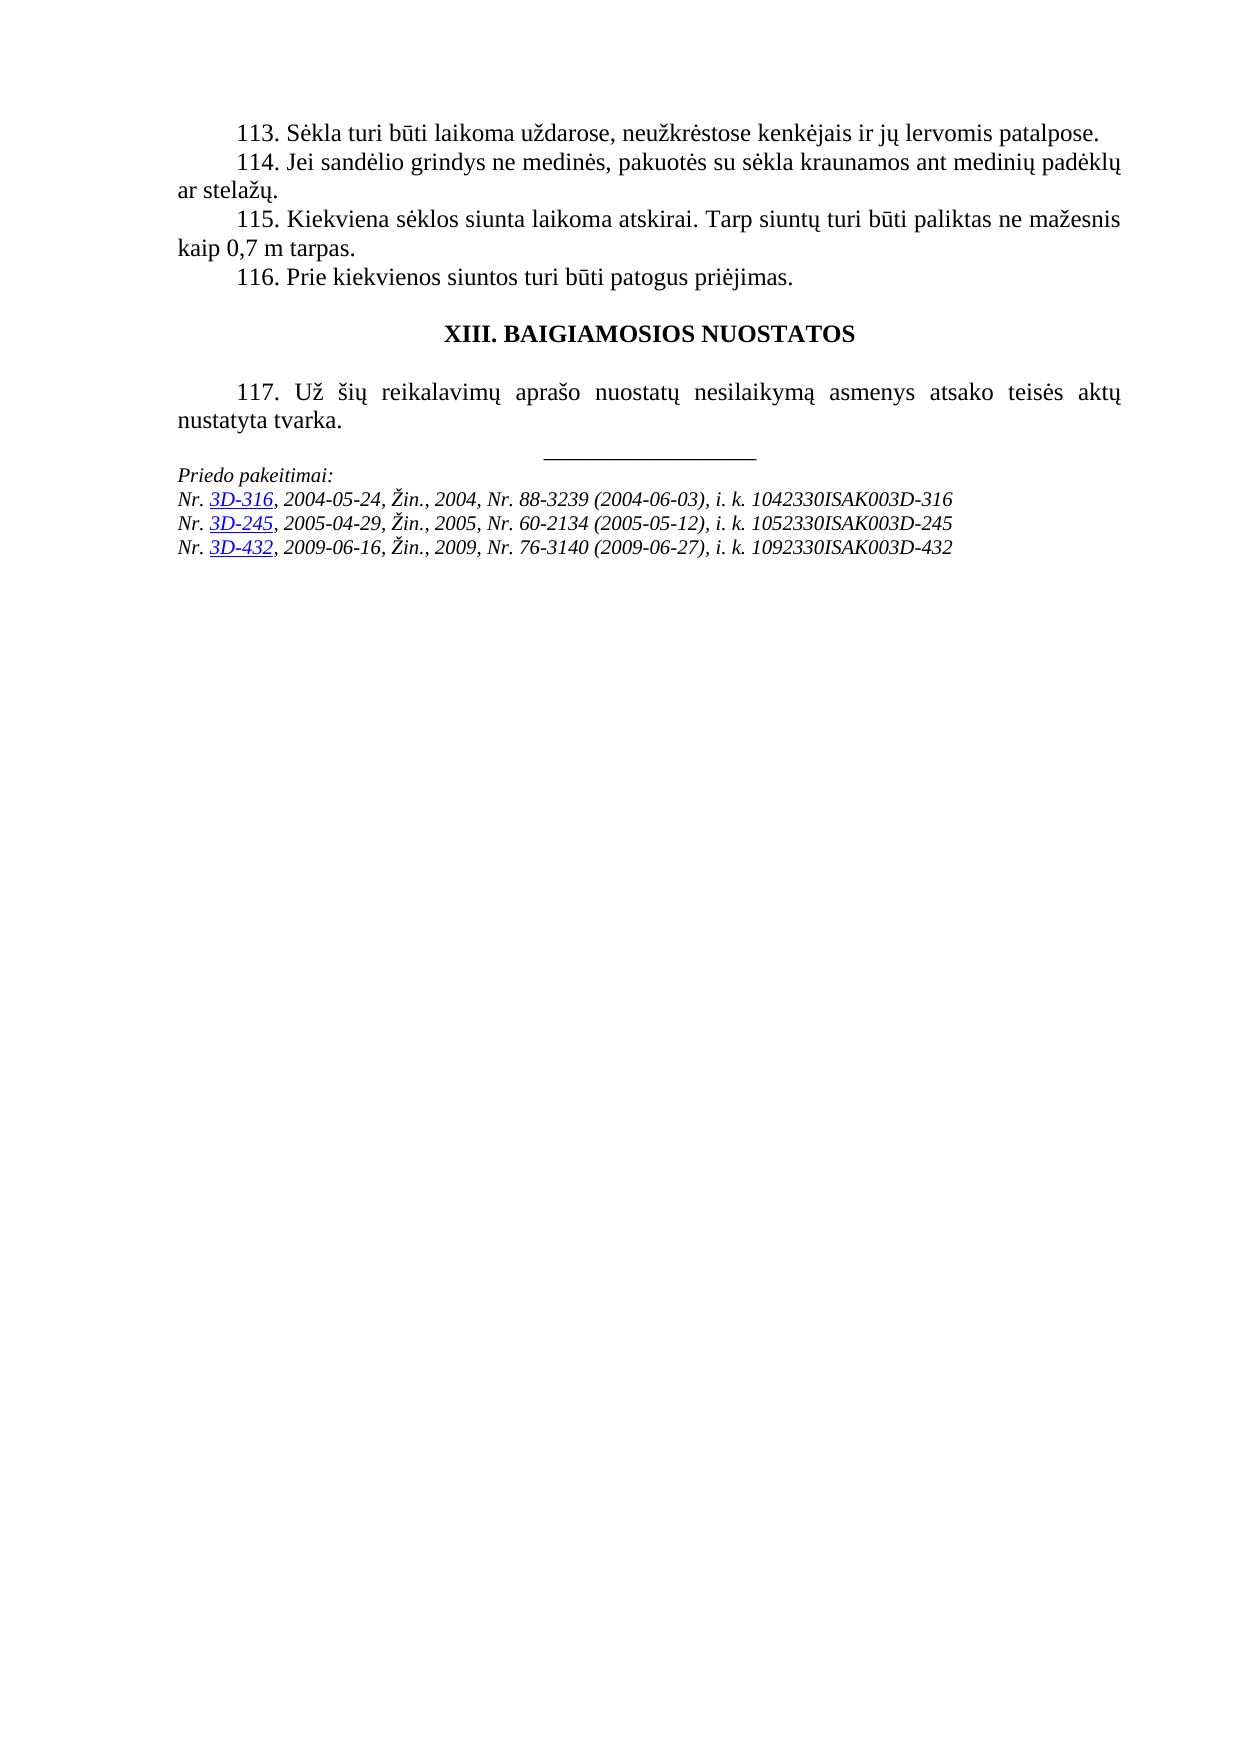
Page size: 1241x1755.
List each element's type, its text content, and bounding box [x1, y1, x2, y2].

text 117. Už šių reikalavimų aprašo nuostatų nesilaikymą asmenys atsako teisės aktų nustatyta tvarka. [177, 377, 1122, 434]
text Nr. 3D-245, 2005-04-29, Žin., 2005, Nr. 60-2134 (2005-05-12), i. k. 1052330ISAK003D-245 [177, 511, 1122, 535]
text XIII. BAIGIAMOSIOS NUOSTATOS [177, 319, 1122, 348]
text 116. Prie kiekvienos siuntos turi būti patogus priėjimas. [177, 262, 1122, 291]
text 115. Kiekviena sėklos siunta laikoma atskirai. Tarp siuntų turi būti paliktas ne mažesnis kaip 0,7 m tarpas. [177, 204, 1122, 262]
text Nr. 3D-432, 2009-06-16, Žin., 2009, Nr. 76-3140 (2009-06-27), i. k. 1092330ISAK003D-432 [177, 535, 1122, 559]
text Priedo pakeitimai: [177, 463, 1122, 487]
text 114. Jei sandėlio grindys ne medinės, pakuotės su sėkla kraunamos ant medinių padėklų ar stelažų. [177, 147, 1122, 204]
text 113. Sėkla turi būti laikoma uždarose, neužkrėstose kenkėjais ir jų lervomis patalpose. [177, 118, 1122, 147]
text _________________ [177, 434, 1122, 463]
text Nr. 3D-316, 2004-05-24, Žin., 2004, Nr. 88-3239 (2004-06-03), i. k. 1042330ISAK003D-316 [177, 487, 1122, 511]
